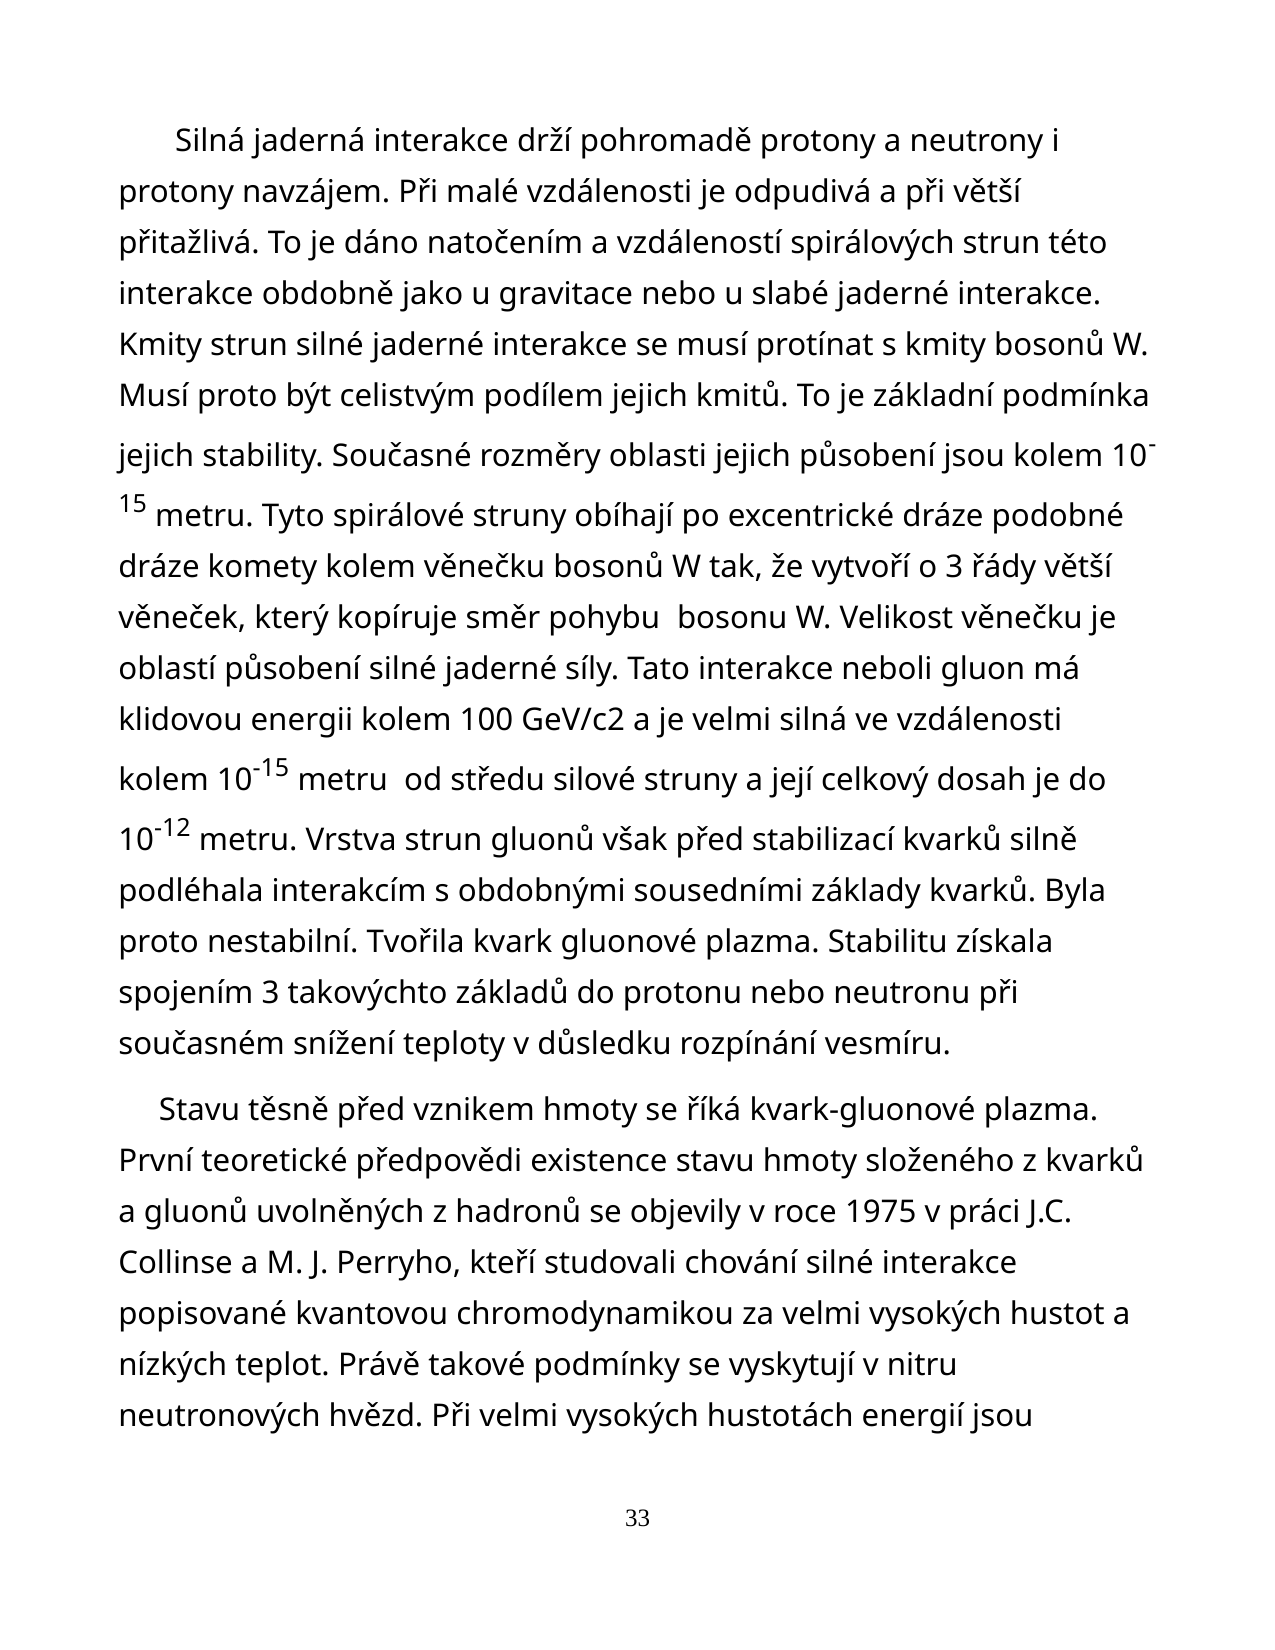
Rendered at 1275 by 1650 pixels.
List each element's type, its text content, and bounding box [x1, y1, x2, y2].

text Silná jaderná interakce drží pohromadě protony a neutrony i protony navzájem. Při malé vzdálenosti je odpudivá a při větší přitažlivá. To je dáno natočením a vzdáleností spirálových strun této interakce obdobně jako u gravitace nebo u slabé jaderné interakce. Kmity strun silné jaderné interakce se musí protínat s kmity bosonů W. Musí proto být celistvým podílem jejich kmitů. To je základní podmínka jejich stability. Současné rozměry oblasti jejich působení jsou kolem 10-15 metru. Tyto spirálové struny obíhají po excentrické dráze podobné dráze komety kolem věnečku bosonů W tak, že vytvoří o 3 řády větší věneček, který kopíruje směr pohybu bosonu W. Velikost věnečku je oblastí působení silné jaderné síly. Tato interakce neboli gluon má klidovou energii kolem 100 GeV/c2 a je velmi silná ve vzdálenosti kolem 10-15 metru od středu silové struny a její celkový dosah je do 10-12 metru. Vrstva strun gluonů však před stabilizací kvarků silně podléhala interakcím s obdobnými sousedními základy kvarků. Byla proto nestabilní. Tvořila kvark gluonové plazma. Stabilitu získala spojením 3 takovýchto základů do protonu nebo neutronu při současném snížení teploty v důsledku rozpínání vesmíru. [118, 118, 1157, 1063]
text Stavu těsně před vznikem hmoty se říká kvark-gluonové plazma. První teoretické předpovědi existence stavu hmoty složeného z kvarků a gluonů uvolněných z hadronů se objevily v roce 1975 v práci J.C. Collinse a M. J. Perryho, kteří studovali chování silné interakce popisované kvantovou chromodynamikou za velmi vysokých hustot a nízkých teplot. Právě takové podmínky se vyskytují v nitru neutronových hvězd. Při velmi vysokých hustotách energií jsou [118, 1086, 1157, 1435]
